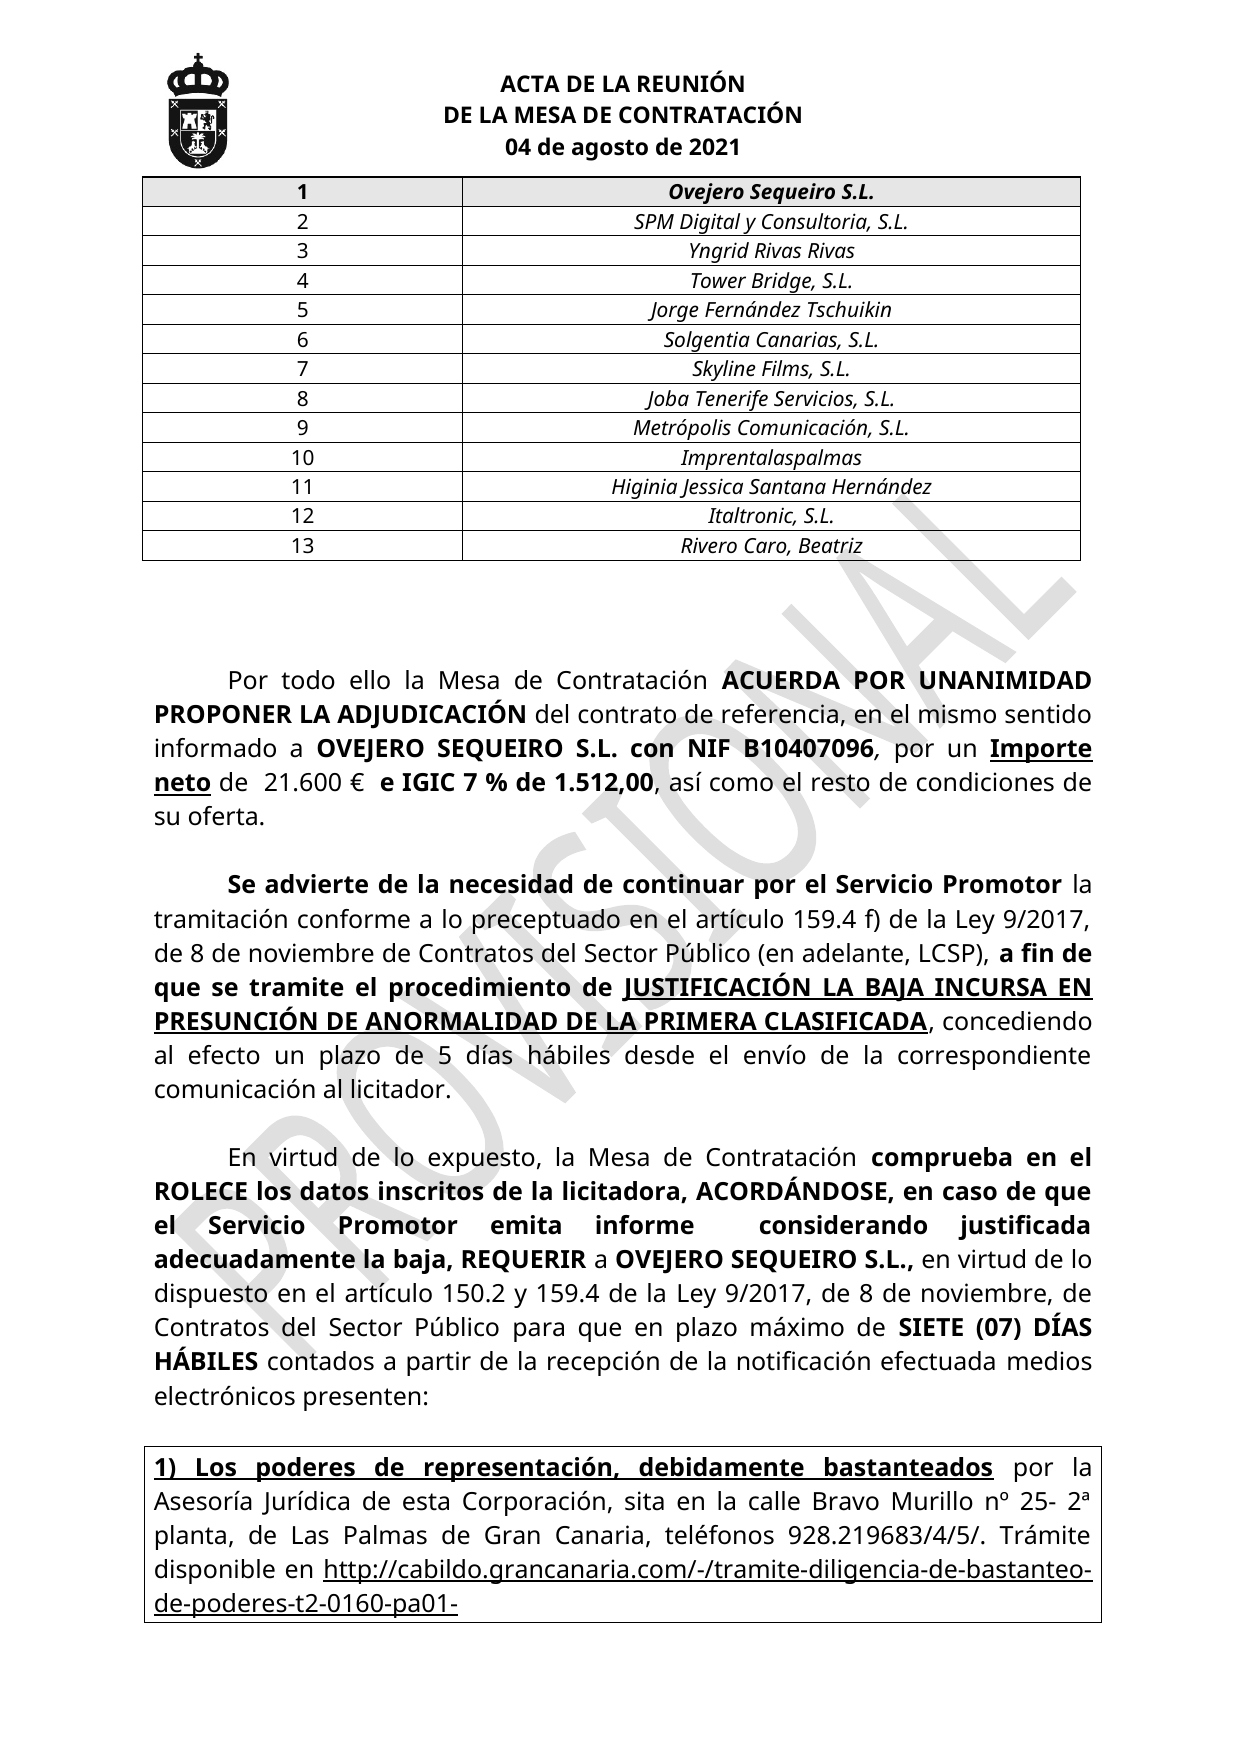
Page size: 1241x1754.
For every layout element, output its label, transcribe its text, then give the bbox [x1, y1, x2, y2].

text 1) Los poderes de representación, debidamente bastanteados por la Asesoría Jurídica de esta Corporación, sita en la calle Bravo Murillo nº 25- 2ª planta, de Las Palmas de Gran Canaria, teléfonos 928.219683/4/5/. Trámite disponible en http://cabildo.grancanaria.com/-/tramite-diligencia-de-bastanteo-de-poderes-t2-0160-pa01- [145, 1447, 1101, 1622]
table_cell 4 [143, 266, 462, 294]
table_cell 13 [143, 531, 462, 559]
table_cell 6 [143, 325, 462, 353]
text Por todo ello la Mesa de Contratación ACUERDA por unanimidad proponer la adjudicación del contrato de referencia, en el mismo sentido informado a OVEJERO SEQUEIRO S.L. con NIF B10407096, por un Importe neto de 21.600 € e IGIC 7 % de 1.512,00, así como el resto de condiciones de su oferta. [153, 663, 1092, 833]
table_cell 8 [143, 384, 462, 412]
table_cell Higinia Jessica Santana Hernández [463, 472, 1080, 501]
table_cell 11 [143, 472, 462, 501]
table_cell Joba Tenerife Servicios, S.L. [463, 384, 1080, 412]
table_cell 1 [143, 178, 462, 206]
table_cell 2 [143, 207, 462, 235]
table_cell Italtronic, S.L. [463, 502, 1080, 530]
table_cell Skyline Films, S.L. [463, 354, 1080, 383]
table_cell Jorge Fernández Tschuikin [463, 295, 1080, 324]
table_cell 3 [143, 236, 462, 265]
text Se advierte de la necesidad de continuar por el Servicio Promotor la tramitación conforme a lo preceptuado en el artículo 159.4 f) de la Ley 9/2017, de 8 de noviembre de Contratos del Sector Público (en adelante, LCSP), a fin de que se tramite el procedimiento de justificación la baja incursa en presunción de anormalidad DE LA PRIMERA CLASIFICADA, concediendo al efecto un plazo de 5 días hábiles desde el envío de la correspondiente comunicación al licitador. [153, 867, 1092, 1106]
table_cell Metrópolis Comunicación, S.L. [463, 413, 1080, 442]
table_cell 5 [143, 295, 462, 324]
table_cell 10 [143, 443, 462, 471]
table_cell Solgentia Canarias, S.L. [463, 325, 1080, 353]
table_cell Tower Bridge, S.L. [463, 266, 1080, 294]
table_cell SPM Digital y Consultoria, S.L. [463, 207, 1080, 235]
table_cell Yngrid Rivas Rivas [463, 236, 1080, 265]
table_cell Rivero Caro, Beatriz [463, 531, 1080, 559]
table_cell Ovejero Sequeiro S.L. [463, 178, 1080, 206]
table_cell 12 [143, 502, 462, 530]
table_cell 7 [143, 354, 462, 383]
text En virtud de lo expuesto, la Mesa de Contratación comprueba en el ROLECE los datos inscritos de la licitadora, ACORDÁNDOSE, en caso de que el Servicio Promotor emita informe considerando justificada adecuadamente la baja, REQUERIR a OVEJERO SEQUEIRO S.L., en virtud de lo dispuesto en el artículo 150.2 y 159.4 de la Ley 9/2017, de 8 de noviembre, de Contratos del Sector Público para que en plazo máximo de SIETE (07) DÍAS HÁBILES contados a partir de la recepción de la notificación efectuada medios electrónicos presenten: [153, 1140, 1092, 1412]
picture [164, 50, 231, 171]
table_cell Imprentalaspalmas [463, 443, 1080, 471]
table_cell 9 [143, 413, 462, 442]
